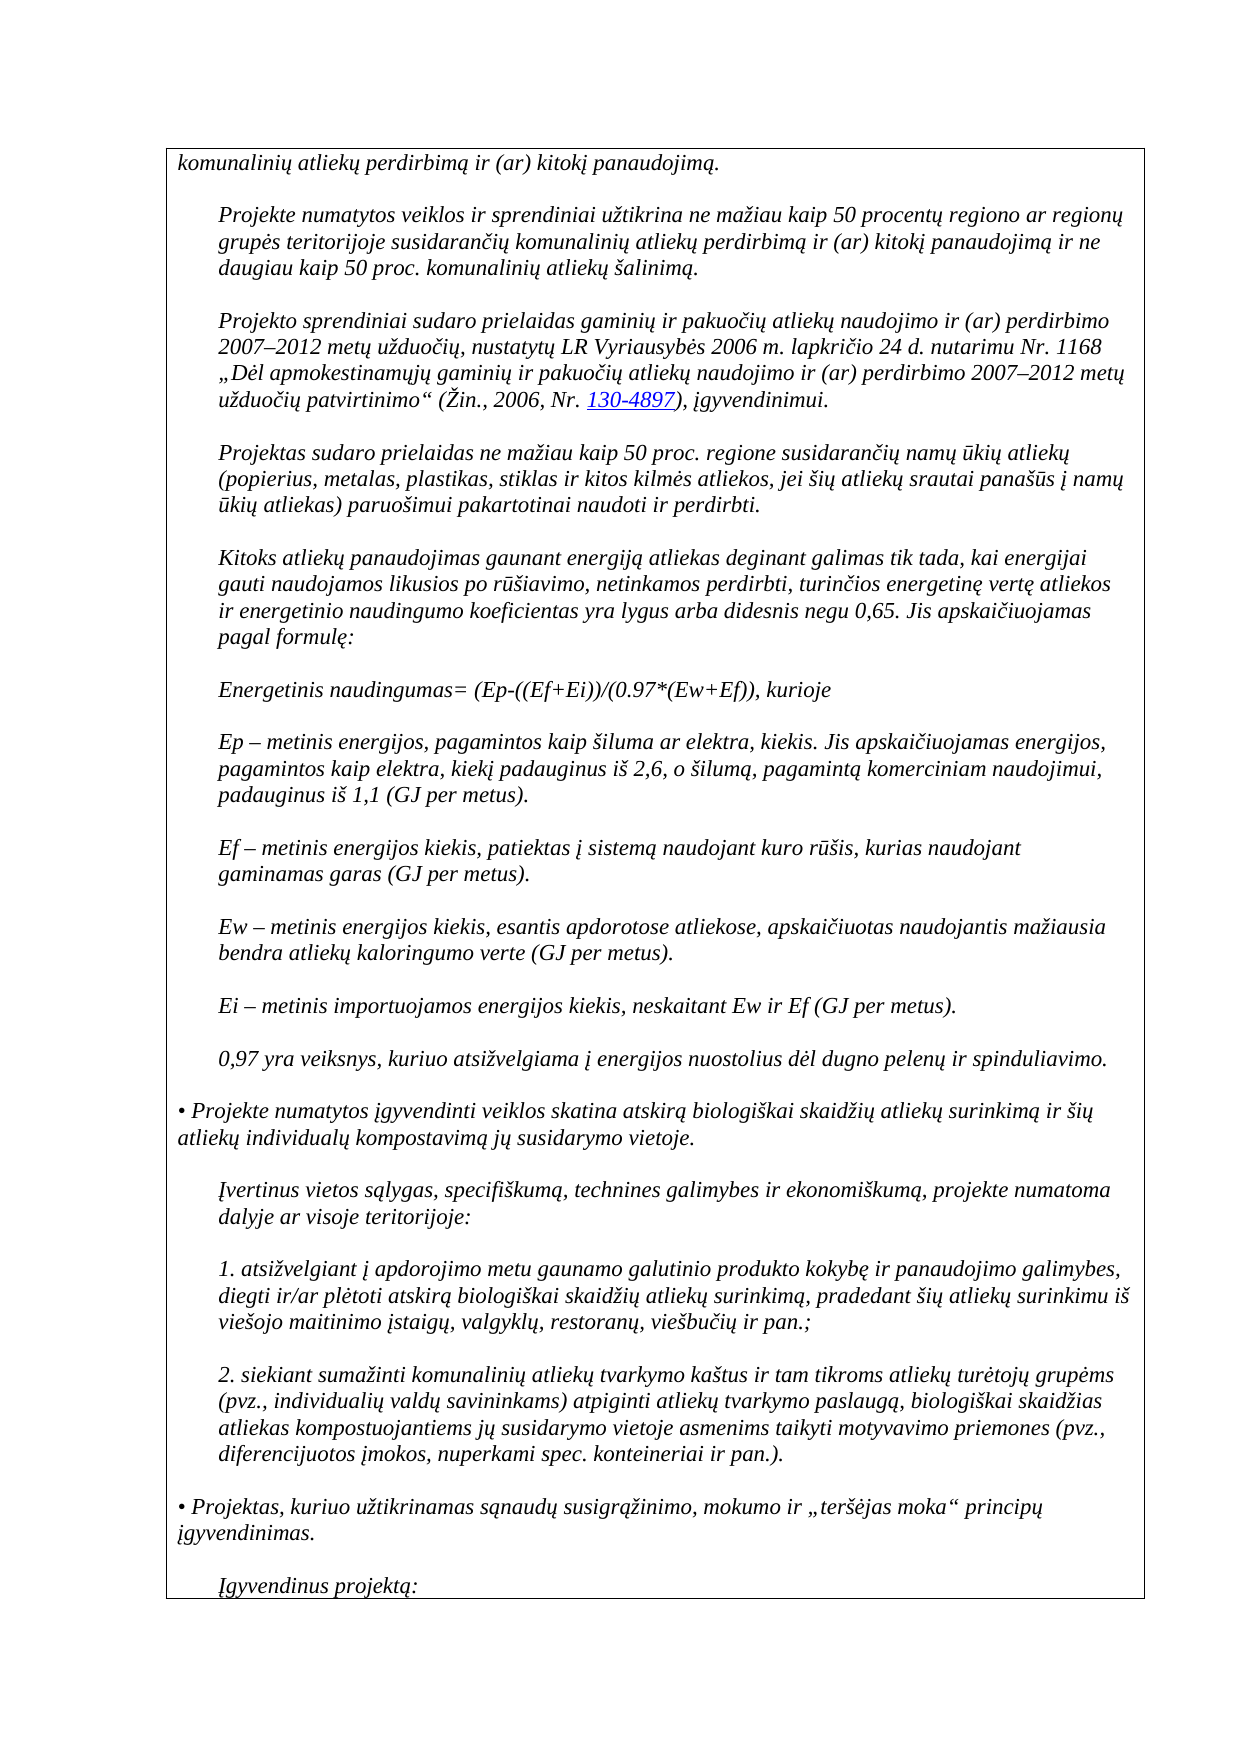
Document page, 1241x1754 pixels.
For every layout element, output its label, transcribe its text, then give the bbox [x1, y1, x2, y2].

table_cell komunalinių atliekų perdirbimą ir (ar) kitokį panaudojimą. Projekte numatytos veiklos ir sprendiniai užtikrina ne mažiau kaip 50 procentų regiono ar regionų grupės teritorijoje susidarančių komunalinių atliekų perdirbimą ir (ar) kitokį panaudojimą ir ne daugiau kaip 50 proc. komunalinių atliekų šalinimą. Projekto sprendiniai sudaro prielaidas gaminių ir pakuočių atliekų naudojimo ir (ar) perdirbimo 2007–2012 metų užduočių, nustatytų LR Vyriausybės 2006 m. lapkričio 24 d. nutarimu Nr. 1168 „Dėl apmokestinamųjų gaminių ir pakuočių atliekų naudojimo ir (ar) perdirbimo 2007–2012 metų užduočių patvirtinimo“ (Žin., 2006, Nr. 130-4897), įgyvendinimui. Projektas sudaro prielaidas ne mažiau kaip 50 proc. regione susidarančių namų ūkių atliekų (popierius, metalas, plastikas, stiklas ir kitos kilmės atliekos, jei šių atliekų srautai panašūs į namų ūkių atliekas) paruošimui pakartotinai naudoti ir perdirbti. Kitoks atliekų panaudojimas gaunant energiją atliekas deginant galimas tik tada, kai energijai gauti naudojamos likusios po rūšiavimo, netinkamos perdirbti, turinčios energetinę vertę atliekos ir energetinio naudingumo koeficientas yra lygus arba didesnis negu 0,65. Jis apskaičiuojamas pagal formulę: Energetinis naudingumas= (Ep-((Ef+Ei))/(0.97*(Ew+Ef)), kurioje Ep – metinis energijos, pagamintos kaip šiluma ar elektra, kiekis. Jis apskaičiuojamas energijos, pagamintos kaip elektra, kiekį padauginus iš 2,6, o šilumą, pagamintą komerciniam naudojimui, padauginus iš 1,1 (GJ per metus). Ef – metinis energijos kiekis, patiektas į sistemą naudojant kuro rūšis, kurias naudojant gaminamas garas (GJ per metus). Ew – metinis energijos kiekis, esantis apdorotose atliekose, apskaičiuotas naudojantis mažiausia bendra atliekų kaloringumo verte (GJ per metus). Ei – metinis importuojamos energijos kiekis, neskaitant Ew ir Ef (GJ per metus). 0,97 yra veiksnys, kuriuo atsižvelgiama į energijos nuostolius dėl dugno pelenų ir spinduliavimo. • Projekte numatytos įgyvendinti veiklos skatina atskirą biologiškai skaidžių atliekų surinkimą ir šių atliekų individualų kompostavimą jų susidarymo vietoje. Įvertinus vietos sąlygas, specifiškumą, technines galimybes ir ekonomiškumą, projekte numatoma dalyje ar visoje teritorijoje: 1. atsižvelgiant į apdorojimo metu gaunamo galutinio produkto kokybę ir panaudojimo galimybes, diegti ir/ar plėtoti atskirą biologiškai skaidžių atliekų surinkimą, pradedant šių atliekų surinkimu iš viešojo maitinimo įstaigų, valgyklų, restoranų, viešbučių ir pan.; 2. siekiant sumažinti komunalinių atliekų tvarkymo kaštus ir tam tikroms atliekų turėtojų grupėms (pvz., individualių valdų savininkams) atpiginti atliekų tvarkymo paslaugą, biologiškai skaidžias atliekas kompostuojantiems jų susidarymo vietoje asmenims taikyti motyvavimo priemones (pvz., diferencijuotos įmokos, nuperkami spec. konteineriai ir pan.). • Projektas, kuriuo užtikrinamas sąnaudų susigrąžinimo, mokumo ir „teršėjas moka“ principų įgyvendinimas. Įgyvendinus projektą: [167, 149, 1144, 1598]
